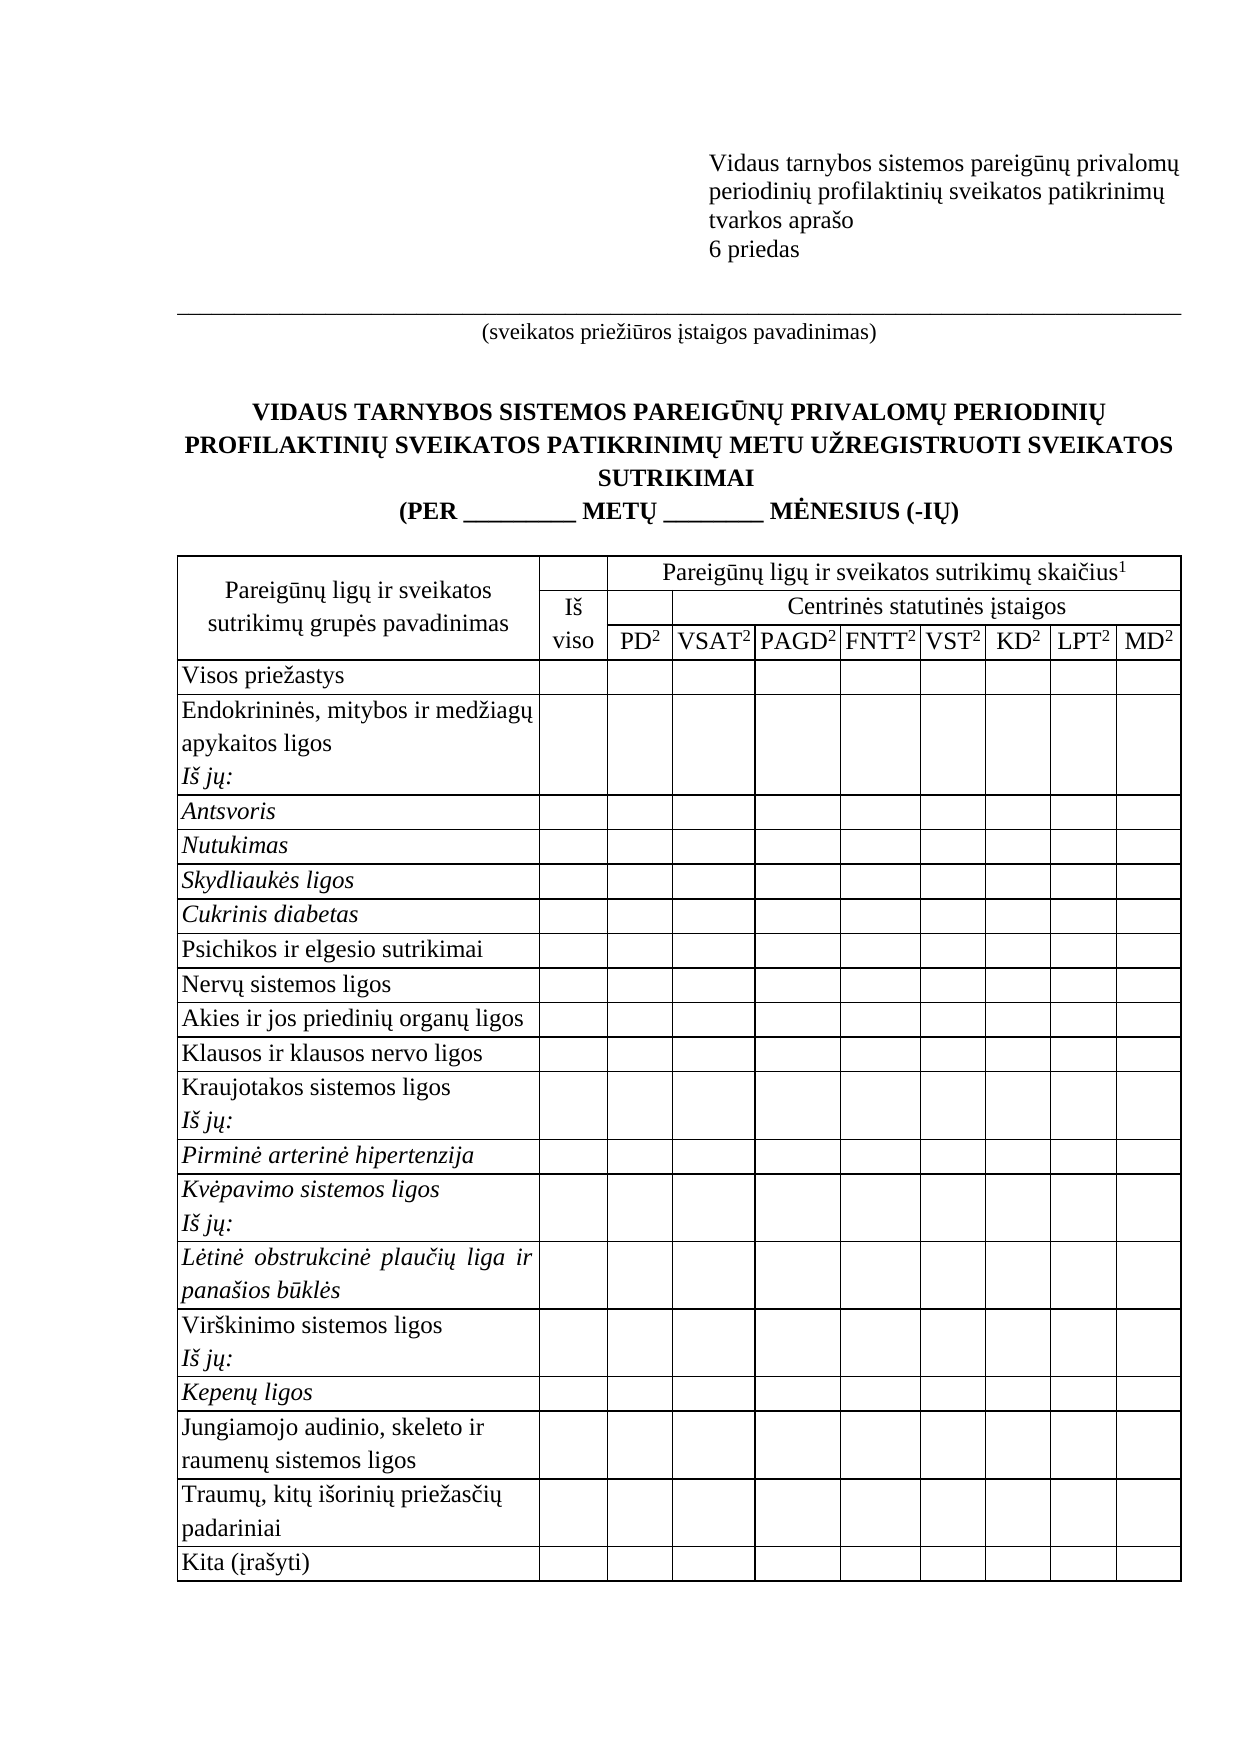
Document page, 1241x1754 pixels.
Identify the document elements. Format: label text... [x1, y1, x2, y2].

table_cell Kraujotakos sistemos ligos Iš jų: [178, 1072, 539, 1138]
table_cell Kepenų ligos [178, 1377, 539, 1410]
table_cell [756, 1480, 840, 1546]
table_cell [540, 1003, 607, 1036]
table_cell [1117, 1003, 1180, 1036]
table_cell [1051, 900, 1116, 932]
table_cell [986, 1480, 1050, 1546]
table_cell [986, 830, 1050, 863]
table_cell [756, 934, 840, 967]
table_cell [921, 695, 985, 794]
table_cell [540, 1412, 607, 1478]
table_cell [841, 1140, 920, 1173]
table_cell [1117, 1412, 1180, 1478]
table_cell [986, 1038, 1050, 1071]
table_cell MD2 [1117, 626, 1180, 659]
table_cell [608, 1072, 672, 1138]
table_cell Psichikos ir elgesio sutrikimai [178, 934, 539, 967]
table_cell [608, 1140, 672, 1173]
table_cell [921, 1377, 985, 1410]
table_cell [608, 591, 672, 624]
table_cell [673, 1140, 754, 1173]
table_cell [1117, 1175, 1180, 1241]
table_cell [1117, 934, 1180, 967]
table_cell [673, 1480, 754, 1546]
table_cell [1051, 865, 1116, 898]
table_cell [540, 1072, 607, 1138]
table_cell [986, 865, 1050, 898]
table_cell [673, 695, 754, 794]
table_cell [673, 934, 754, 967]
table_cell [921, 1003, 985, 1036]
table_cell [540, 1038, 607, 1071]
table_cell [608, 1003, 672, 1036]
table_cell [1051, 1072, 1116, 1138]
table_cell Antsvoris [178, 796, 539, 829]
table_cell Endokrininės, mitybos ir medžiagų apykaitos ligos Iš jų: [178, 695, 539, 794]
table_cell [921, 1072, 985, 1138]
table_cell [1051, 830, 1116, 863]
table_cell [540, 661, 607, 693]
table_cell [608, 900, 672, 932]
table_cell [841, 1480, 920, 1546]
table_cell [1117, 1377, 1180, 1410]
table_cell [841, 1072, 920, 1138]
table_cell [1117, 661, 1180, 693]
table_cell [608, 1547, 672, 1580]
table_cell [986, 695, 1050, 794]
table_cell Nervų sistemos ligos [178, 969, 539, 1002]
text tvarkos aprašo [709, 205, 1181, 234]
table_cell [841, 1412, 920, 1478]
table_cell PD2 [608, 626, 672, 659]
table_cell [921, 1242, 985, 1308]
table_cell [841, 830, 920, 863]
table_cell [841, 1377, 920, 1410]
table_cell [986, 969, 1050, 1002]
table_cell Skydliaukės ligos [178, 865, 539, 898]
table_cell [841, 796, 920, 829]
table_cell [921, 1175, 985, 1241]
table_cell Nutukimas [178, 830, 539, 863]
table_cell Pirminė arterinė hipertenzija [178, 1140, 539, 1173]
table_cell [756, 1038, 840, 1071]
table_cell [986, 934, 1050, 967]
table_cell [756, 900, 840, 932]
table_cell [540, 1140, 607, 1173]
table_cell [608, 830, 672, 863]
table_cell [540, 1175, 607, 1241]
table_cell [608, 1038, 672, 1071]
table_cell [673, 1038, 754, 1071]
table_cell [1051, 1175, 1116, 1241]
table_cell [608, 695, 672, 794]
table_cell [673, 1377, 754, 1410]
table_cell PAGD2 [756, 626, 840, 659]
table_cell [673, 796, 754, 829]
table_cell [921, 830, 985, 863]
table_cell [841, 661, 920, 693]
table_cell Jungiamojo audinio, skeleto ir raumenų sistemos ligos [178, 1412, 539, 1478]
table_cell [841, 865, 920, 898]
table_cell FNTT2 [841, 626, 920, 659]
table_cell [1117, 1480, 1180, 1546]
table_cell [608, 1377, 672, 1410]
table_cell [673, 1072, 754, 1138]
table_cell [986, 1072, 1050, 1138]
table_cell [921, 1140, 985, 1173]
table_cell [986, 1547, 1050, 1580]
table_cell [756, 1140, 840, 1173]
table_cell [1117, 865, 1180, 898]
table_cell Akies ir jos priedinių organų ligos [178, 1003, 539, 1036]
table_cell [756, 1003, 840, 1036]
table_cell [540, 1377, 607, 1410]
table_cell [608, 661, 672, 693]
text VIDAUS TARNYBOS SISTEMOS PAREIGŪNŲ PRIVALOMŲ PERIODINIŲ PROFILAKTINIŲ SVEIKATOS PATIKRINIMŲ METU UŽREGISTRUOTI SVEIKATOS SUTRIKIMAI [177, 397, 1181, 492]
table_cell [986, 1377, 1050, 1410]
table_cell [841, 1003, 920, 1036]
table_cell [1051, 1547, 1116, 1580]
table_cell [608, 865, 672, 898]
table_cell [756, 1310, 840, 1376]
table_cell [756, 830, 840, 863]
table_cell [673, 1003, 754, 1036]
table_cell [1051, 934, 1116, 967]
table_cell [1051, 1480, 1116, 1546]
table_cell [1051, 1377, 1116, 1410]
table_cell [608, 796, 672, 829]
table_cell [1051, 1242, 1116, 1308]
table_cell [673, 661, 754, 693]
table_cell [756, 1175, 840, 1241]
table_cell [841, 1242, 920, 1308]
table_cell [756, 1377, 840, 1410]
table_cell [756, 695, 840, 794]
table_cell [540, 969, 607, 1002]
table_cell [1117, 1242, 1180, 1308]
table_cell [608, 1310, 672, 1376]
table_cell [986, 1412, 1050, 1478]
table_cell [756, 865, 840, 898]
table_cell [1117, 900, 1180, 932]
table_cell [608, 1175, 672, 1241]
table_cell [540, 865, 607, 898]
table_cell [673, 1175, 754, 1241]
table_cell [1051, 1140, 1116, 1173]
text (PER _________ METŲ ________ MĖNESIUS (-IŲ) [177, 496, 1181, 524]
table_header Pareigūnų ligų ir sveikatos sutrikimų skaičius1 [608, 557, 1180, 590]
table_cell [921, 865, 985, 898]
table_cell [1117, 796, 1180, 829]
table_cell [841, 934, 920, 967]
table_cell [673, 900, 754, 932]
text (sveikatos priežiūros įstaigos pavadinimas) [177, 318, 1181, 344]
table_cell [608, 969, 672, 1002]
table_cell [921, 1547, 985, 1580]
table_cell Klausos ir klausos nervo ligos [178, 1038, 539, 1071]
text periodinių profilaktinių sveikatos patikrinimų [709, 176, 1181, 205]
table_cell [1117, 1140, 1180, 1173]
table_cell [921, 661, 985, 693]
table_cell [1051, 969, 1116, 1002]
table_cell Kita (įrašyti) [178, 1547, 539, 1580]
table_cell [1117, 1547, 1180, 1580]
table_cell [841, 900, 920, 932]
text Vidaus tarnybos sistemos pareigūnų privalomų [709, 148, 1181, 176]
table_cell [540, 1547, 607, 1580]
table_cell [540, 1480, 607, 1546]
table_cell [921, 934, 985, 967]
table_cell [1117, 695, 1180, 794]
table_cell [1117, 1072, 1180, 1138]
table_cell [1051, 1038, 1116, 1071]
table_cell [841, 1175, 920, 1241]
table_cell Visos priežastys [178, 661, 539, 693]
table_cell [673, 1310, 754, 1376]
table_cell [986, 796, 1050, 829]
table_cell [673, 830, 754, 863]
table_cell Lėtinė obstrukcinė plaučių liga ir panašios būklės [178, 1242, 539, 1308]
table_cell [921, 1480, 985, 1546]
table_cell Centrinės statutinės įstaigos [673, 591, 1180, 624]
table_cell [986, 1003, 1050, 1036]
table_cell [540, 695, 607, 794]
table_cell Cukrinis diabetas [178, 900, 539, 932]
table_cell [673, 969, 754, 1002]
table_cell [841, 969, 920, 1002]
table_cell [756, 1072, 840, 1138]
table_cell [986, 900, 1050, 932]
table_cell [540, 900, 607, 932]
table_cell [986, 661, 1050, 693]
table_header [540, 557, 607, 590]
table_cell [921, 1038, 985, 1071]
table_cell [841, 1310, 920, 1376]
table_cell [986, 1175, 1050, 1241]
table_cell [756, 1547, 840, 1580]
table_cell [1117, 830, 1180, 863]
table_cell [608, 1480, 672, 1546]
table_cell [756, 1242, 840, 1308]
table_cell [608, 1412, 672, 1478]
table_cell [1051, 661, 1116, 693]
table_cell [540, 796, 607, 829]
table_cell Iš viso [540, 591, 607, 659]
table_cell [921, 1310, 985, 1376]
table_cell [608, 1242, 672, 1308]
table_cell [673, 865, 754, 898]
table_cell LPT2 [1051, 626, 1116, 659]
table_cell [756, 969, 840, 1002]
table_cell [841, 695, 920, 794]
table_cell [1117, 1038, 1180, 1071]
table_cell [673, 1547, 754, 1580]
table_cell [1051, 1310, 1116, 1376]
table_cell VST2 [921, 626, 985, 659]
table_cell [756, 661, 840, 693]
table_cell Virškinimo sistemos ligos Iš jų: [178, 1310, 539, 1376]
table_cell [756, 796, 840, 829]
text 6 priedas [709, 234, 1181, 263]
table_cell [673, 1242, 754, 1308]
table_cell [540, 830, 607, 863]
table_cell [921, 1412, 985, 1478]
table_cell [673, 1412, 754, 1478]
table_cell [540, 1242, 607, 1308]
table_cell [756, 1412, 840, 1478]
table_cell [1117, 969, 1180, 1002]
table_cell [986, 1242, 1050, 1308]
table_cell [921, 900, 985, 932]
table_cell [1051, 1003, 1116, 1036]
table_cell [1051, 796, 1116, 829]
table_cell [1117, 1310, 1180, 1376]
table_cell [608, 934, 672, 967]
table_cell [540, 934, 607, 967]
table_cell VSAT2 [673, 626, 754, 659]
table_cell [1051, 695, 1116, 794]
table_cell [986, 1310, 1050, 1376]
table_cell KD2 [986, 626, 1050, 659]
table_cell Traumų, kitų išorinių priežasčių padariniai [178, 1480, 539, 1546]
table_cell [540, 1310, 607, 1376]
table_cell Kvėpavimo sistemos ligos Iš jų: [178, 1175, 539, 1241]
table_cell [921, 796, 985, 829]
table_cell [986, 1140, 1050, 1173]
table_cell [841, 1038, 920, 1071]
table_cell [921, 969, 985, 1002]
table_header Pareigūnų ligų ir sveikatos sutrikimų grupės pavadinimas [178, 557, 539, 659]
table_cell [841, 1547, 920, 1580]
table_cell [1051, 1412, 1116, 1478]
